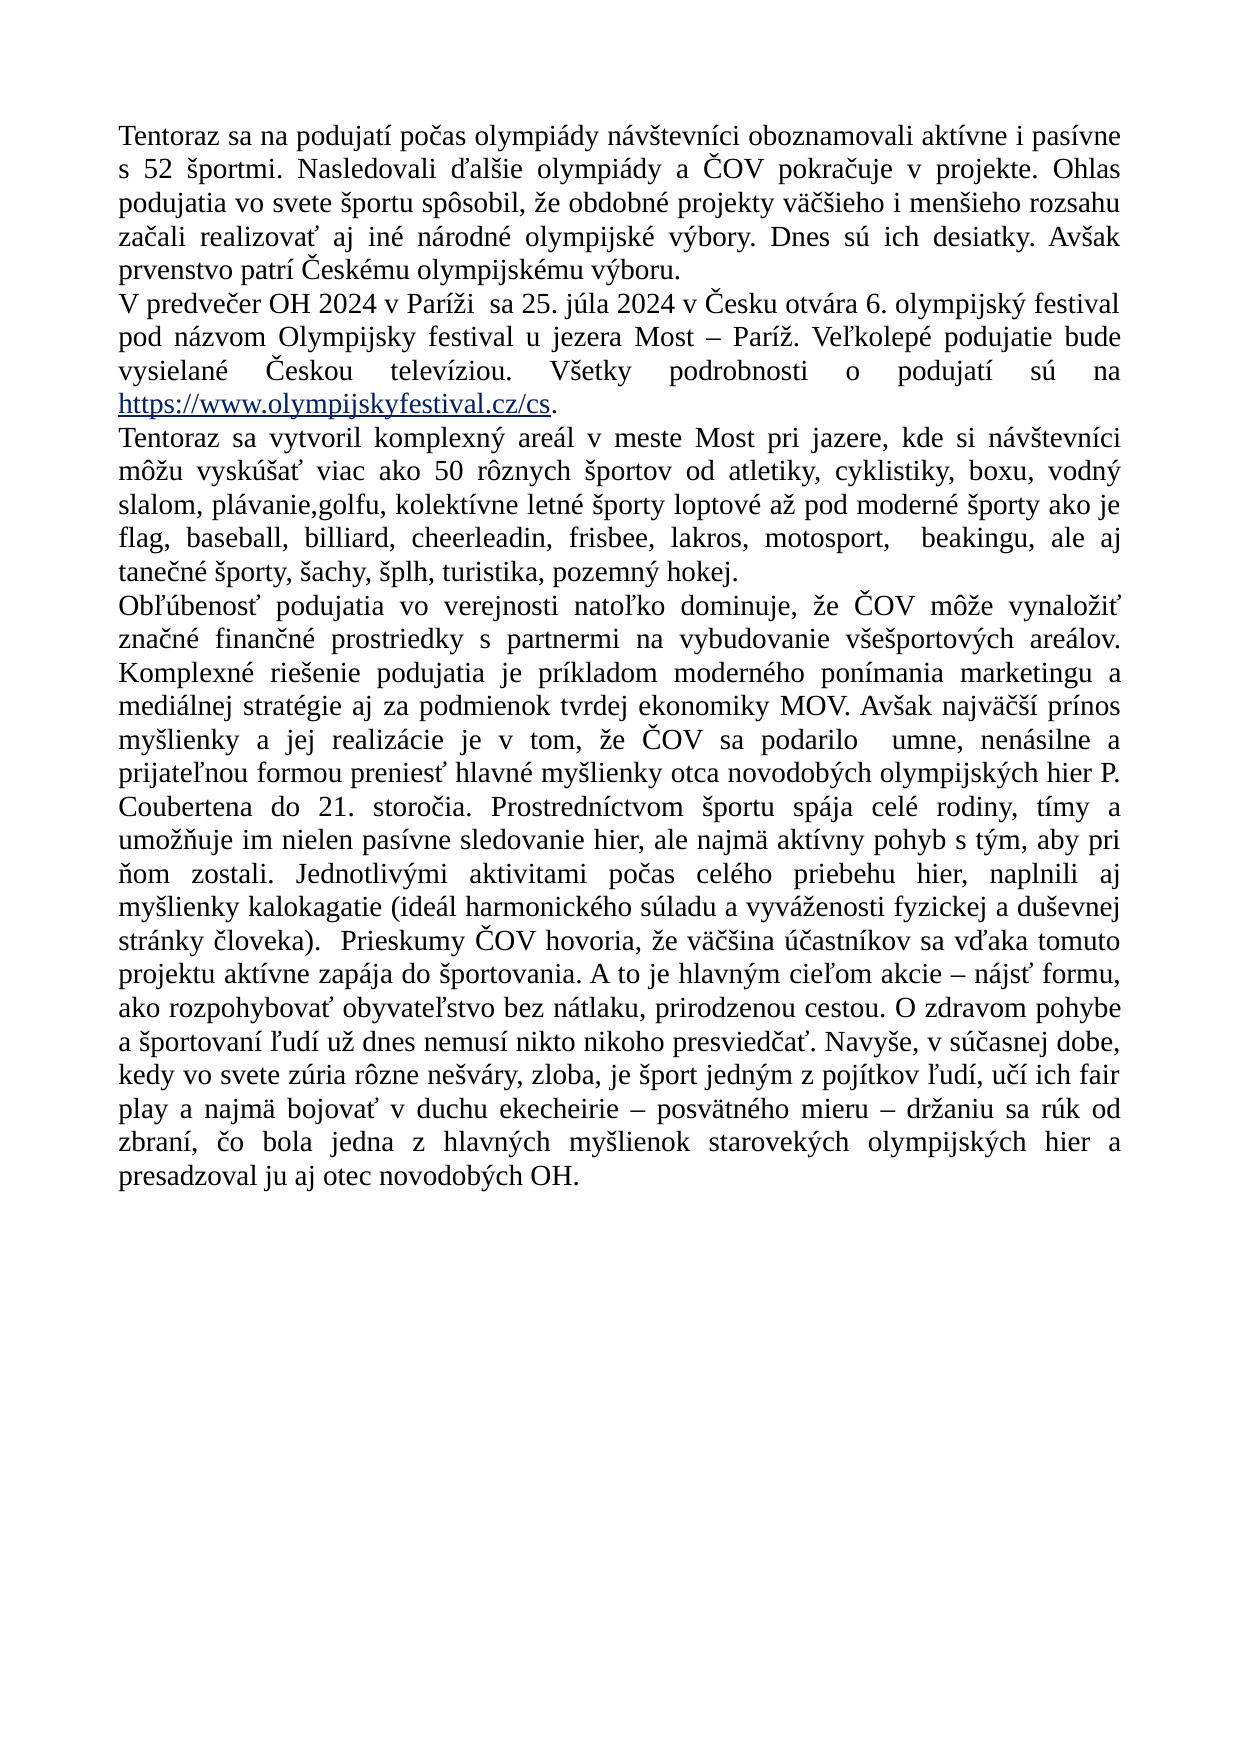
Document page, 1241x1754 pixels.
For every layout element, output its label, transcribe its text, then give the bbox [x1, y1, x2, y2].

text V predvečer OH 2024 v Paríži sa 25. júla 2024 v Česku otvára 6. olympijský festival pod názvom Olympijsky festival u jezera Most – Paríž. Veľkolepé podujatie bude vysielané Českou televíziou. Všetky podrobnosti o podujatí sú na https://www.olympijskyfestival.cz/cs. [118, 286, 1122, 420]
text Tentoraz sa na podujatí počas olympiády návštevníci oboznamovali aktívne i pasívne s 52 športmi. Nasledovali ďalšie olympiády a ČOV pokračuje v projekte. Ohlas podujatia vo svete športu spôsobil, že obdobné projekty väčšieho i menšieho rozsahu začali realizovať aj iné národné olympijské výbory. Dnes sú ich desiatky. Avšak prvenstvo patrí Českému olympijskému výboru. [118, 118, 1122, 286]
text Obľúbenosť podujatia vo verejnosti natoľko dominuje, že ČOV môže vynaložiť značné finančné prostriedky s partnermi na vybudovanie všešportových areálov. Komplexné riešenie podujatia je príkladom moderného ponímania marketingu a mediálnej stratégie aj za podmienok tvrdej ekonomiky MOV. Avšak najväčší prínos myšlienky a jej realizácie je v tom, že ČOV sa podarilo umne, nenásilne a prijateľnou formou preniesť hlavné myšlienky otca novodobých olympijských hier P. Coubertena do 21. storočia. Prostredníctvom športu spája celé rodiny, tímy a umožňuje im nielen pasívne sledovanie hier, ale najmä aktívny pohyb s tým, aby pri ňom zostali. Jednotlivými aktivitami počas celého priebehu hier, naplnili aj myšlienky kalokagatie (ideál harmonického súladu a vyváženosti fyzickej a duševnej stránky človeka). Prieskumy ČOV hovoria, že väčšina účastníkov sa vďaka tomuto projektu aktívne zapája do športovania. A to je hlavným cieľom akcie – nájsť formu, ako rozpohybovať obyvateľstvo bez nátlaku, prirodzenou cestou. O zdravom pohybe a športovaní ľudí už dnes nemusí nikto nikoho presviedčať. Navyše, v súčasnej dobe, kedy vo svete zúria rôzne nešváry, zloba, je šport jedným z pojítkov ľudí, učí ich fair play a najmä bojovať v duchu ekecheirie – posvätného mieru – držaniu sa rúk od zbraní, čo bola jedna z hlavných myšlienok starovekých olympijských hier a presadzoval ju aj otec novodobých OH. [118, 588, 1122, 1191]
text Tentoraz sa vytvoril komplexný areál v meste Most pri jazere, kde si návštevníci môžu vyskúšať viac ako 50 rôznych športov od atletiky, cyklistiky, boxu, vodný slalom, plávanie,golfu, kolektívne letné športy loptové až pod moderné športy ako je flag, baseball, billiard, cheerleadin, frisbee, lakros, motosport, beakingu, ale aj tanečné športy, šachy, šplh, turistika, pozemný hokej. [118, 420, 1122, 588]
